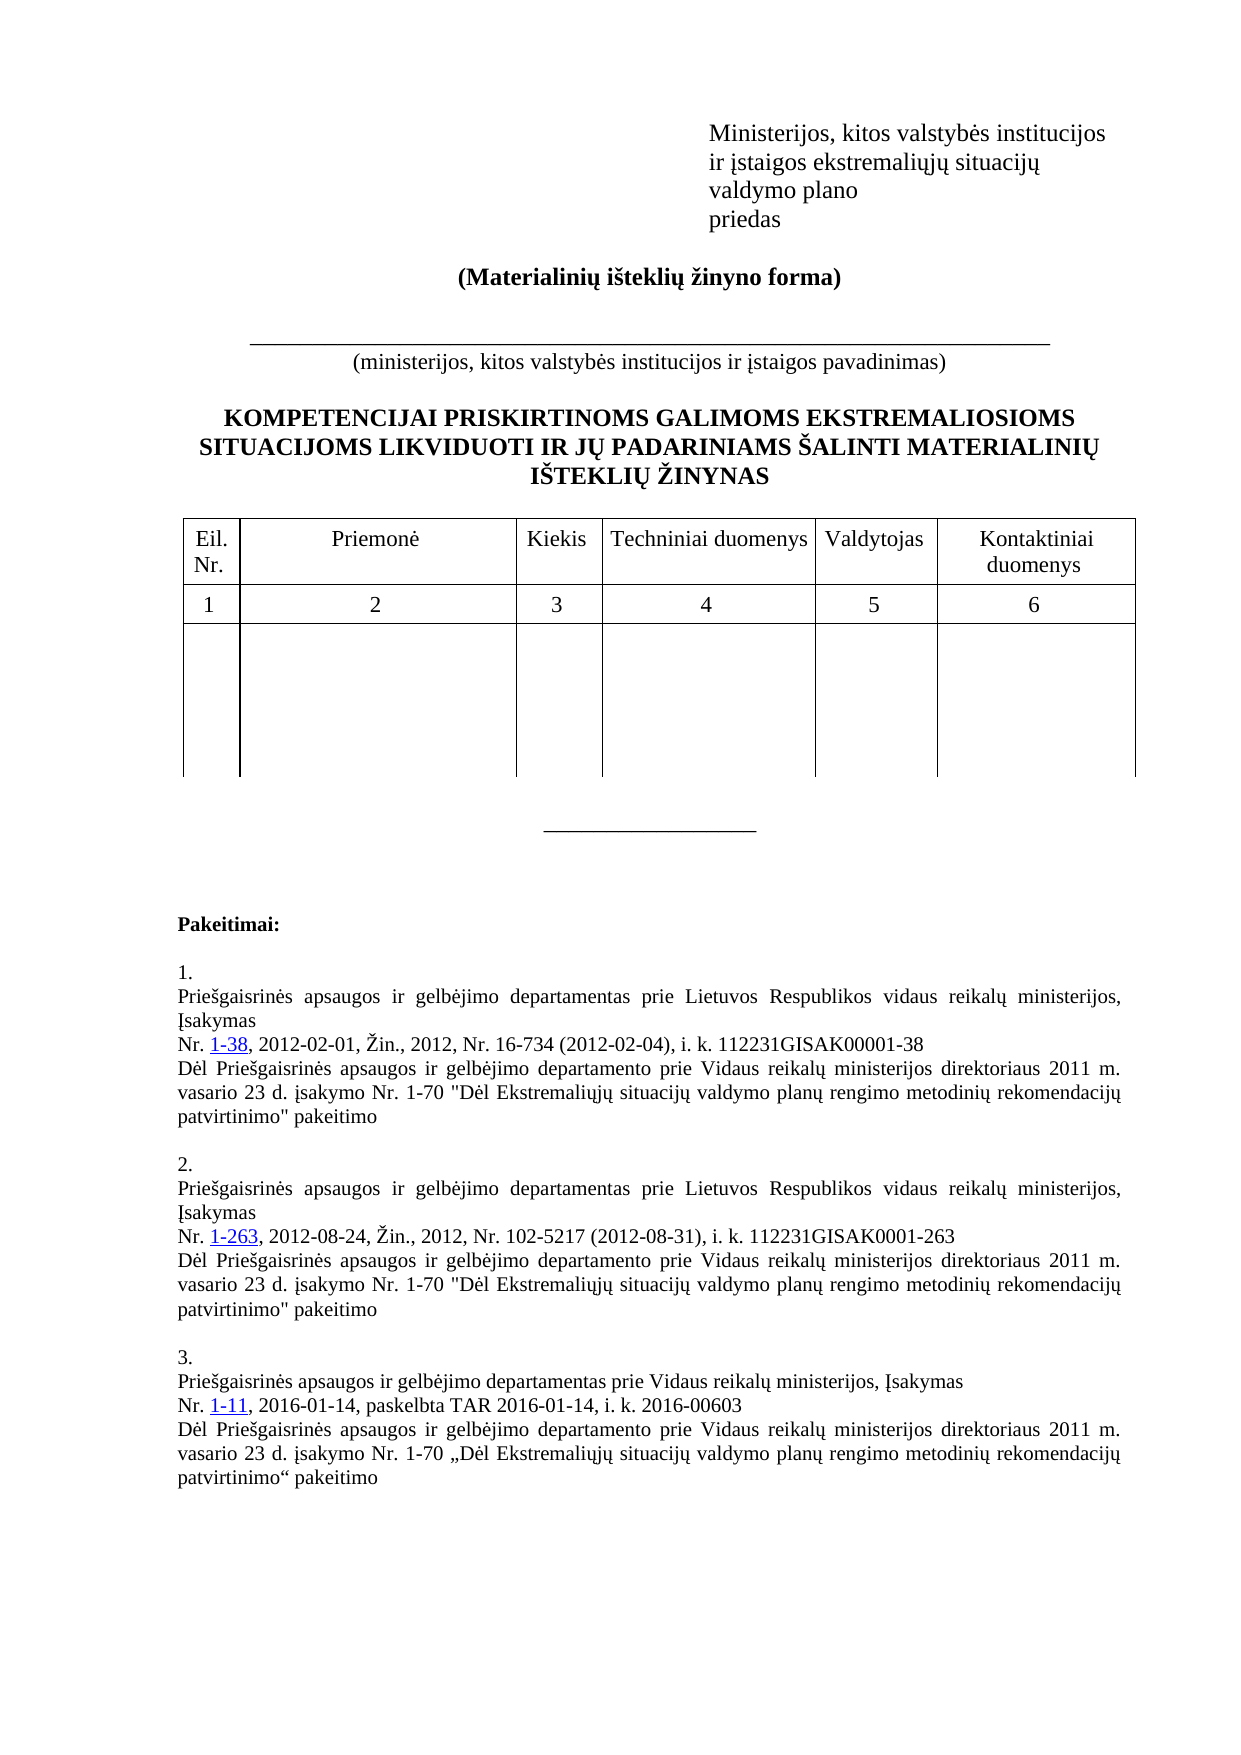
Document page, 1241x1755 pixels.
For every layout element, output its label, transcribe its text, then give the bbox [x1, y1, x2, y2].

table_cell [816, 739, 937, 777]
table_cell 4 [603, 585, 815, 623]
table_cell [184, 739, 239, 777]
text (ministerijos, kitos valstybės institucijos ir įstaigos pavadinimas) [177, 348, 1122, 374]
text valdymo plano [177, 176, 1122, 204]
table_cell 3 [517, 585, 602, 623]
table_cell [603, 624, 815, 662]
text Priešgaisrinės apsaugos ir gelbėjimo departamentas prie Vidaus reikalų ministerijos, Įsakymas [177, 1369, 1122, 1393]
text Dėl Priešgaisrinės apsaugos ir gelbėjimo departamento prie Vidaus reikalų ministerijos direktoriaus 2011 m. vasario 23 d. įsakymo Nr. 1-70 "Dėl Ekstremaliųjų situacijų valdymo planų rengimo metodinių rekomendacijų patvirtinimo" pakeitimo [177, 1056, 1122, 1128]
table_cell [938, 739, 1135, 777]
text kompetencijai priskirtinoms galimoms ekstremaliosioms situacijoms likviduoti ir jų padariniams šalinti materialinių išteklių žinynas [177, 403, 1122, 489]
table_cell [241, 701, 516, 739]
table_cell [517, 663, 602, 701]
table_header Kiekis [517, 519, 602, 584]
text 2. [177, 1152, 1122, 1176]
table_header Kontaktiniai duomenys [938, 519, 1135, 584]
table_cell [603, 701, 815, 739]
table_cell [603, 663, 815, 701]
text Priešgaisrinės apsaugos ir gelbėjimo departamentas prie Lietuvos Respublikos vidaus reikalų ministerijos, Įsakymas [177, 984, 1122, 1032]
text Ministerijos, kitos valstybės institucijos [709, 118, 1122, 147]
table_cell 1 [184, 585, 239, 623]
table_cell [184, 663, 239, 701]
text _________________ [177, 806, 1122, 834]
table_cell [241, 624, 516, 662]
table_cell [517, 739, 602, 777]
text (Materialinių išteklių žinyno forma) [177, 262, 1122, 291]
text Priešgaisrinės apsaugos ir gelbėjimo departamentas prie Lietuvos Respublikos vidaus reikalų ministerijos, Įsakymas [177, 1176, 1122, 1224]
table_cell [816, 663, 937, 701]
table_cell [603, 739, 815, 777]
table_cell [517, 624, 602, 662]
text Nr. 1-263, 2012-08-24, Žin., 2012, Nr. 102-5217 (2012-08-31), i. k. 112231GISAK0001-263 [177, 1224, 1122, 1248]
table_cell [517, 701, 602, 739]
table_cell 2 [241, 585, 516, 623]
table_cell [938, 701, 1135, 739]
text Nr. 1-11, 2016-01-14, paskelbta TAR 2016-01-14, i. k. 2016-00603 [177, 1393, 1122, 1417]
table_header Eil. Nr. [184, 519, 239, 584]
text 1. [177, 959, 1122, 984]
table_cell [241, 739, 516, 777]
table_cell 6 [938, 585, 1135, 623]
text Pakeitimai: [177, 911, 1122, 936]
table_cell [816, 701, 937, 739]
table_cell [241, 663, 516, 701]
table_cell [938, 624, 1135, 662]
table_cell [184, 701, 239, 739]
text ir įstaigos ekstremaliųjų situacijų [177, 147, 1122, 176]
text Dėl Priešgaisrinės apsaugos ir gelbėjimo departamento prie Vidaus reikalų ministerijos direktoriaus 2011 m. vasario 23 d. įsakymo Nr. 1-70 „Dėl Ekstremaliųjų situacijų valdymo planų rengimo metodinių rekomendacijų patvirtinimo“ pakeitimo [177, 1417, 1122, 1489]
table_header Valdytojas [816, 519, 937, 584]
text Dėl Priešgaisrinės apsaugos ir gelbėjimo departamento prie Vidaus reikalų ministerijos direktoriaus 2011 m. vasario 23 d. įsakymo Nr. 1-70 "Dėl Ekstremaliųjų situacijų valdymo planų rengimo metodinių rekomendacijų patvirtinimo" pakeitimo [177, 1248, 1122, 1321]
table_header Priemonė [241, 519, 516, 584]
text ________________________________________________________________ [177, 319, 1122, 348]
text 3. [177, 1344, 1122, 1369]
table_cell [184, 624, 239, 662]
table_header Techniniai duomenys [603, 519, 815, 584]
table_cell [938, 663, 1135, 701]
table_cell 5 [816, 585, 937, 623]
text Nr. 1-38, 2012-02-01, Žin., 2012, Nr. 16-734 (2012-02-04), i. k. 112231GISAK00001-38 [177, 1032, 1122, 1056]
text priedas [177, 204, 1122, 233]
table_cell [816, 624, 937, 662]
